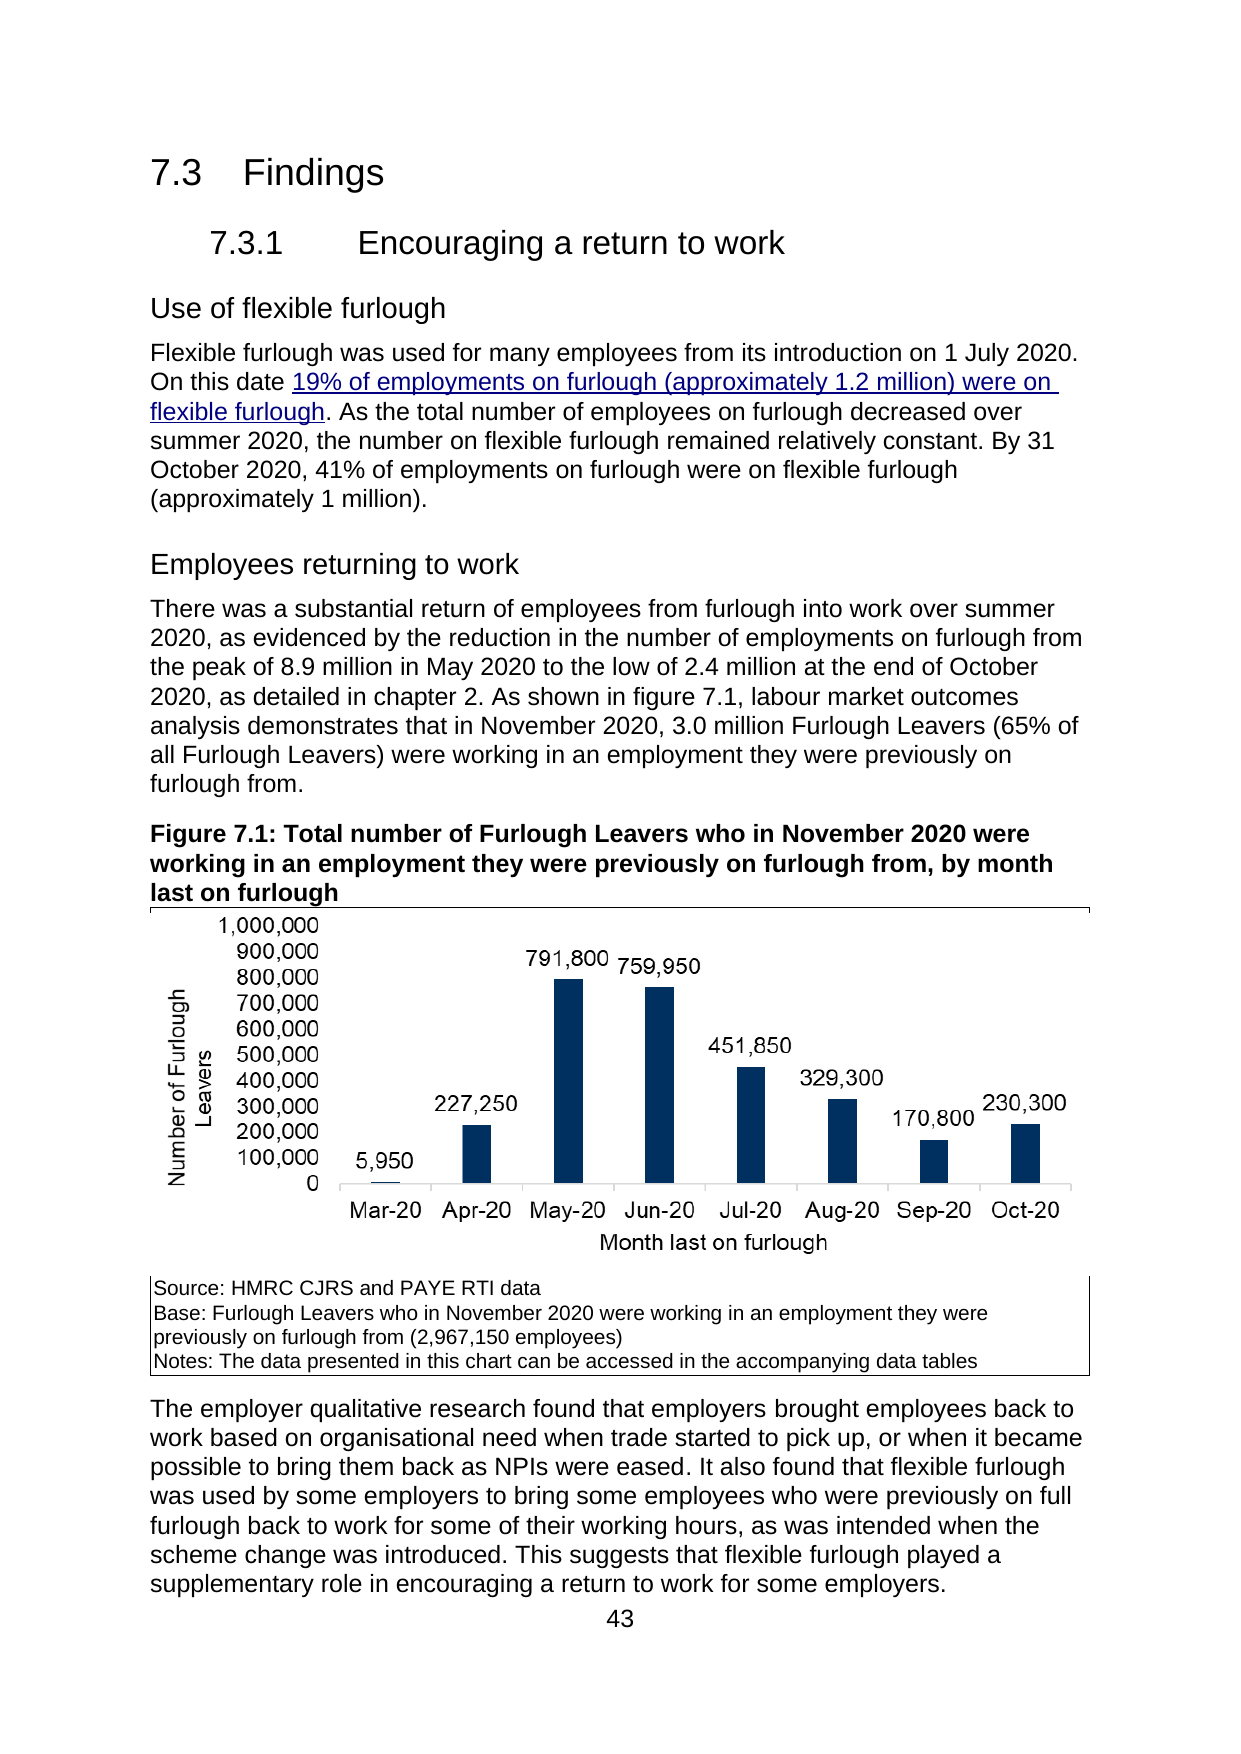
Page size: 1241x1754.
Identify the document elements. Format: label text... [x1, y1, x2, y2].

text There was a substantial return of employees from furlough into work over summer 2020, as evidenced by the reduction in the number of employments on furlough from the peak of 8.9 million in May 2020 to the low of 2.4 million at the end of October 2020, as detailed in chapter 2. As shown in figure 7.1, labour market outcomes analysis demonstrates that in November 2020, 3.0 million Furlough Leavers (65% of all Furlough Leavers) were working in an employment they were previously on furlough from. [150, 594, 1090, 798]
text Notes: The data presented in this chart can be accessed in the accompanying data tables [151, 1346, 1089, 1375]
text [151, 908, 1089, 913]
text Base: Furlough Leavers who in November 2020 were working in an employment they were previously on furlough from (2,967,150 employees) [151, 1297, 1089, 1346]
text Source: HMRC CJRS and PAYE RTI data [151, 1276, 1089, 1297]
subtitle Findings [150, 150, 1090, 193]
subtitle Figure 7.1: Total number of Furlough Leavers who in November 2020 were working in an employment they were previously on furlough from, by month last on furlough [150, 819, 1090, 907]
subtitle Encouraging a return to work [132, 223, 1090, 262]
subtitle Use of flexible furlough [150, 291, 1090, 325]
text Flexible furlough was used for many employees from its introduction on 1 July 2020. On this date 19% of employments on furlough (approximately 1.2 million) were on flexible furlough. As the total number of employees on furlough decreased over summer 2020, the number on flexible furlough remained relatively constant. By 31 October 2020, 41% of employments on furlough were on flexible furlough (approximately 1 million). [150, 338, 1090, 513]
text The employer qualitative research found that employers brought employees back to work based on organisational need when trade started to pick up, or when it became possible to bring them back as NPIs were eased. It also found that flexible furlough was used by some employers to bring some employees who were previously on full furlough back to work for some of their working hours, as was intended when the scheme change was introduced. This suggests that flexible furlough played a supplementary role in encouraging a return to work for some employers. [150, 1393, 1090, 1598]
subtitle Employees returning to work [150, 547, 1090, 581]
